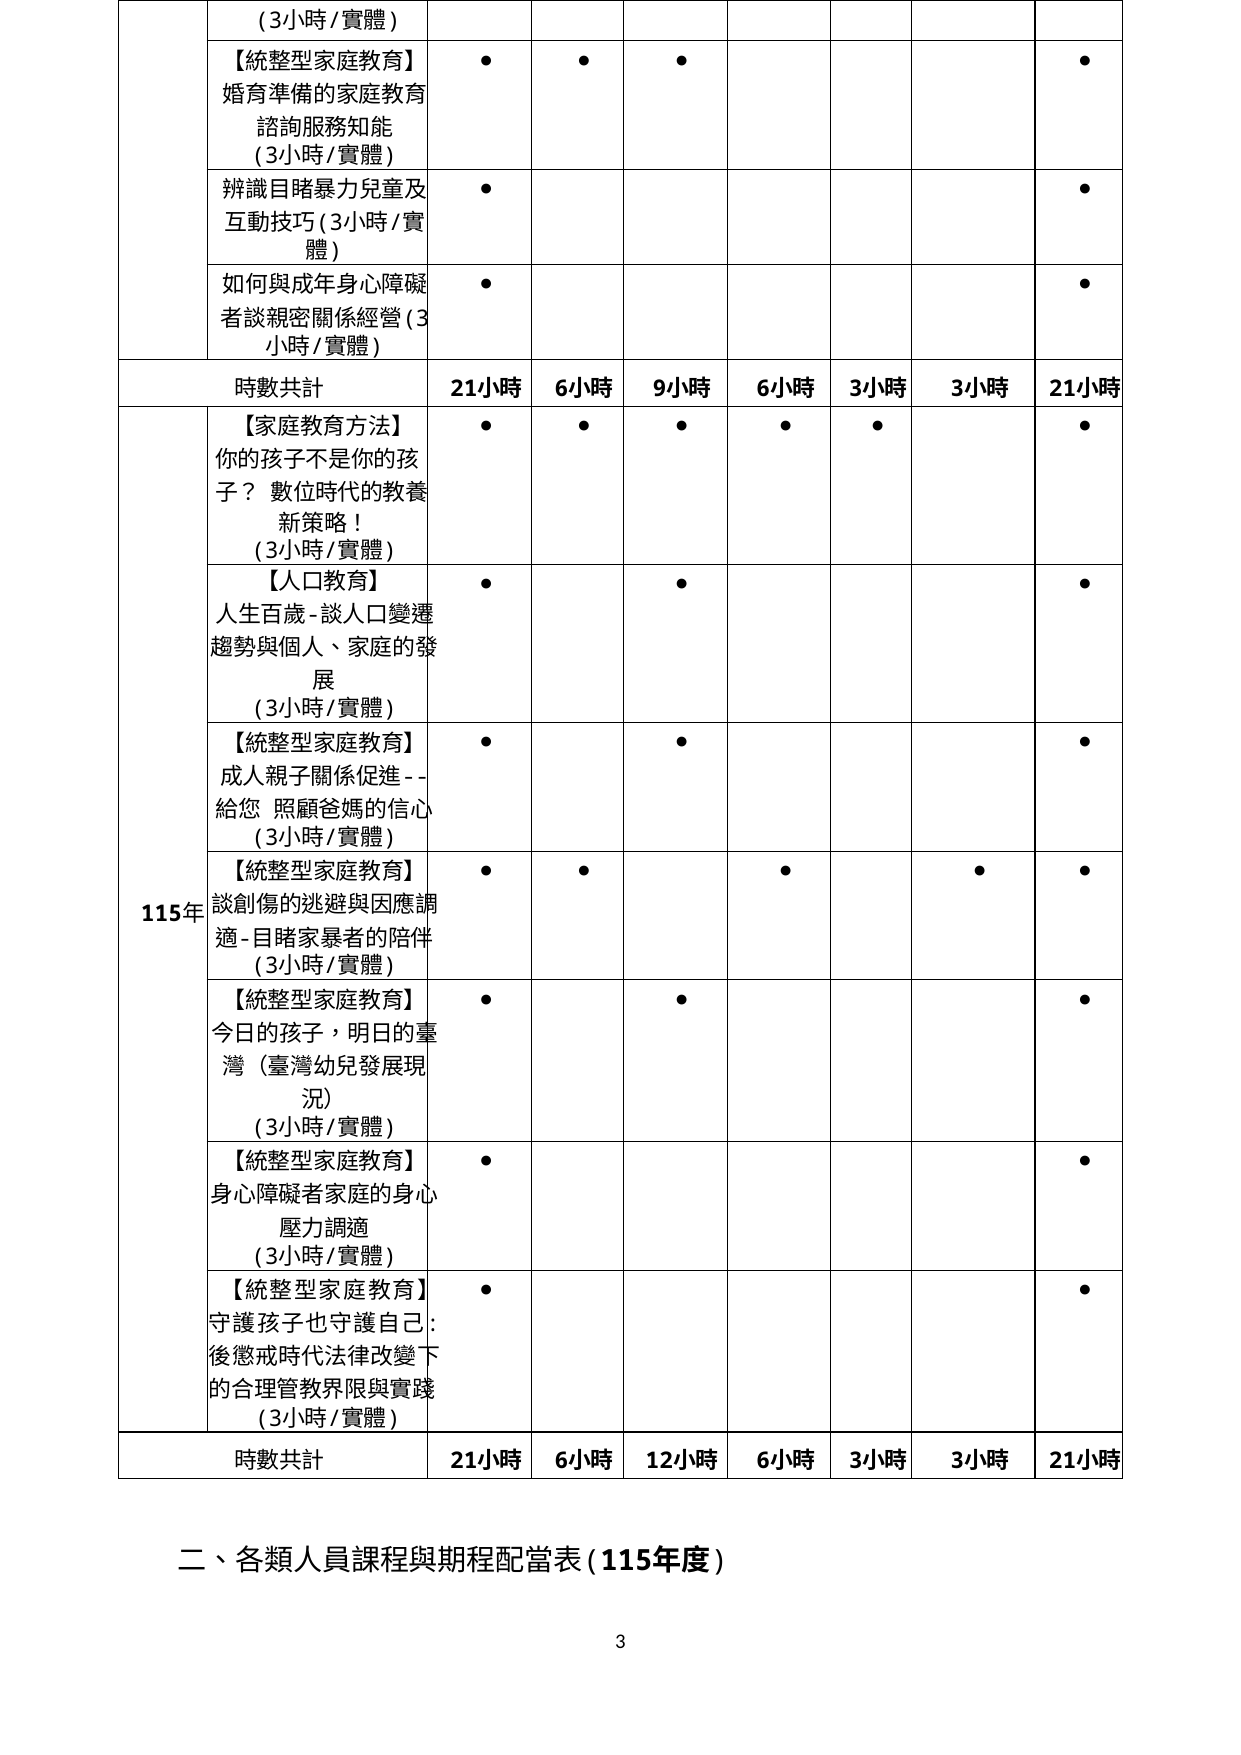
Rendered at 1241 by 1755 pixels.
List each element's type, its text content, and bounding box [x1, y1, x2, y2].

table_cell ● [532, 41, 623, 169]
table_cell ● [428, 852, 531, 979]
table_cell ● [1036, 723, 1122, 851]
table_cell 時數共計 [119, 1433, 427, 1477]
table_cell [624, 170, 727, 264]
table_cell ● [624, 565, 727, 722]
table_cell ● [428, 170, 531, 264]
table_cell 如何與成年身心障礙者談親密關係經營(3 小時/實體) [208, 265, 427, 359]
table_cell 3小時 [912, 360, 1034, 406]
table_cell ● [1036, 170, 1122, 264]
table_cell [728, 565, 830, 722]
table_cell 【統整型家庭教育】婚育準備的家庭教育諮詢服務知能 (3小時/實體) [208, 41, 427, 169]
table_cell 12小時 [624, 1433, 727, 1477]
table_cell 【統整型家庭教育】守護孩子也守護自己:後懲戒時代法律改變下的合理管教界限與實踐 (3小時/實體) [208, 1271, 427, 1431]
table_cell ● [1036, 265, 1122, 359]
table_cell [831, 41, 911, 169]
table_cell [912, 170, 1034, 264]
table_header [912, 1, 1034, 40]
table_cell [624, 1271, 727, 1431]
table_cell 【統整型家庭教育】 談創傷的逃避與因應調適-目睹家暴者的陪伴 (3小時/實體) [208, 852, 427, 979]
table_cell [532, 565, 623, 722]
table_cell ● [1036, 1271, 1122, 1431]
table_cell 21小時 [428, 360, 531, 406]
table_cell ● [428, 407, 531, 564]
table_cell [831, 170, 911, 264]
table_cell [624, 265, 727, 359]
table_cell ● [624, 723, 727, 851]
table_cell [728, 723, 830, 851]
table_cell [728, 1142, 830, 1269]
table_cell [831, 565, 911, 722]
table_header [624, 1, 727, 40]
table_cell [831, 980, 911, 1141]
table_cell 6小時 [532, 1433, 623, 1477]
table_cell 【統整型家庭教育】 身心障礙者家庭的身心壓力調適 (3小時/實體) [208, 1142, 427, 1269]
table_cell ● [912, 852, 1034, 979]
table_cell ● [624, 407, 727, 564]
table_cell 115年 [119, 407, 207, 1431]
table_cell 【人口教育】 人生百歲-談人口變遷趨勢與個人、家庭的發展 (3小時/實體) [208, 565, 427, 722]
table_header [532, 1, 623, 40]
table_cell [532, 1271, 623, 1431]
table_cell [728, 265, 830, 359]
table_cell ● [1036, 565, 1122, 722]
table_cell [624, 1142, 727, 1269]
table_cell [831, 723, 911, 851]
table_cell 21小時 [1036, 360, 1122, 406]
table_cell [532, 980, 623, 1141]
table_cell [831, 852, 911, 979]
table_cell [912, 565, 1034, 722]
table_cell 3小時 [912, 1433, 1034, 1477]
table_cell 6小時 [728, 1433, 830, 1477]
table_cell ● [428, 1142, 531, 1269]
table_cell [532, 723, 623, 851]
table_header [1036, 1, 1122, 40]
table_cell [728, 1271, 830, 1431]
table_cell ● [1036, 1142, 1122, 1269]
table_cell ● [1036, 852, 1122, 979]
table_cell [728, 170, 830, 264]
table_cell [831, 1142, 911, 1269]
table_cell ● [532, 852, 623, 979]
table_cell 21小時 [1036, 1433, 1122, 1477]
table_header [728, 1, 830, 40]
table_cell [532, 265, 623, 359]
table_cell ● [624, 980, 727, 1141]
table_cell [532, 1142, 623, 1269]
table_cell ● [532, 407, 623, 564]
table_cell [912, 1142, 1034, 1269]
table_cell [912, 41, 1034, 169]
table_cell [912, 723, 1034, 851]
table_cell [728, 41, 830, 169]
table_cell 【統整型家庭教育】 成人親子關係促進--給您 照顧爸媽的信心 (3小時/實體) [208, 723, 427, 851]
table_cell [912, 407, 1034, 564]
table_cell 【家庭教育方法】你的孩子不是你的孩子？ 數位時代的教養 新策略！ (3小時/實體) [208, 407, 427, 564]
table_cell [912, 1271, 1034, 1431]
table_cell ● [428, 265, 531, 359]
table_cell [728, 980, 830, 1141]
table_cell ● [428, 1271, 531, 1431]
table_cell 6小時 [728, 360, 830, 406]
table_cell [831, 1271, 911, 1431]
table_cell 6小時 [532, 360, 623, 406]
table_cell 9小時 [624, 360, 727, 406]
table_cell [912, 265, 1034, 359]
table_cell 時數共計 [119, 360, 427, 406]
table_cell 21小時 [428, 1433, 531, 1477]
table_header [119, 1, 207, 359]
table_cell ● [728, 852, 830, 979]
table_cell ● [428, 723, 531, 851]
table_cell ● [1036, 407, 1122, 564]
table_cell ● [428, 565, 531, 722]
table_cell [624, 852, 727, 979]
table_cell ● [1036, 41, 1122, 169]
table_header (3小時/實體) [208, 1, 427, 40]
table_cell ● [831, 407, 911, 564]
table_cell ● [428, 41, 531, 169]
table_cell [912, 980, 1034, 1141]
table_cell ● [1036, 980, 1122, 1141]
table_cell 【統整型家庭教育】 今日的孩子，明日的臺灣（臺灣幼兒發展現 況） (3小時/實體) [208, 980, 427, 1141]
table_cell 3小時 [831, 360, 911, 406]
table_header [428, 1, 531, 40]
table_cell ● [624, 41, 727, 169]
table_cell 3小時 [831, 1433, 911, 1477]
table_cell ● [428, 980, 531, 1141]
table_cell 辨識目睹暴力兒童及互動技巧(3小時/實 體) [208, 170, 427, 264]
table_cell [532, 170, 623, 264]
text 二、各類人員課程與期程配當表(115年度) [177, 1537, 1137, 1579]
table_cell [831, 265, 911, 359]
table_header [831, 1, 911, 40]
table_cell ● [728, 407, 830, 564]
